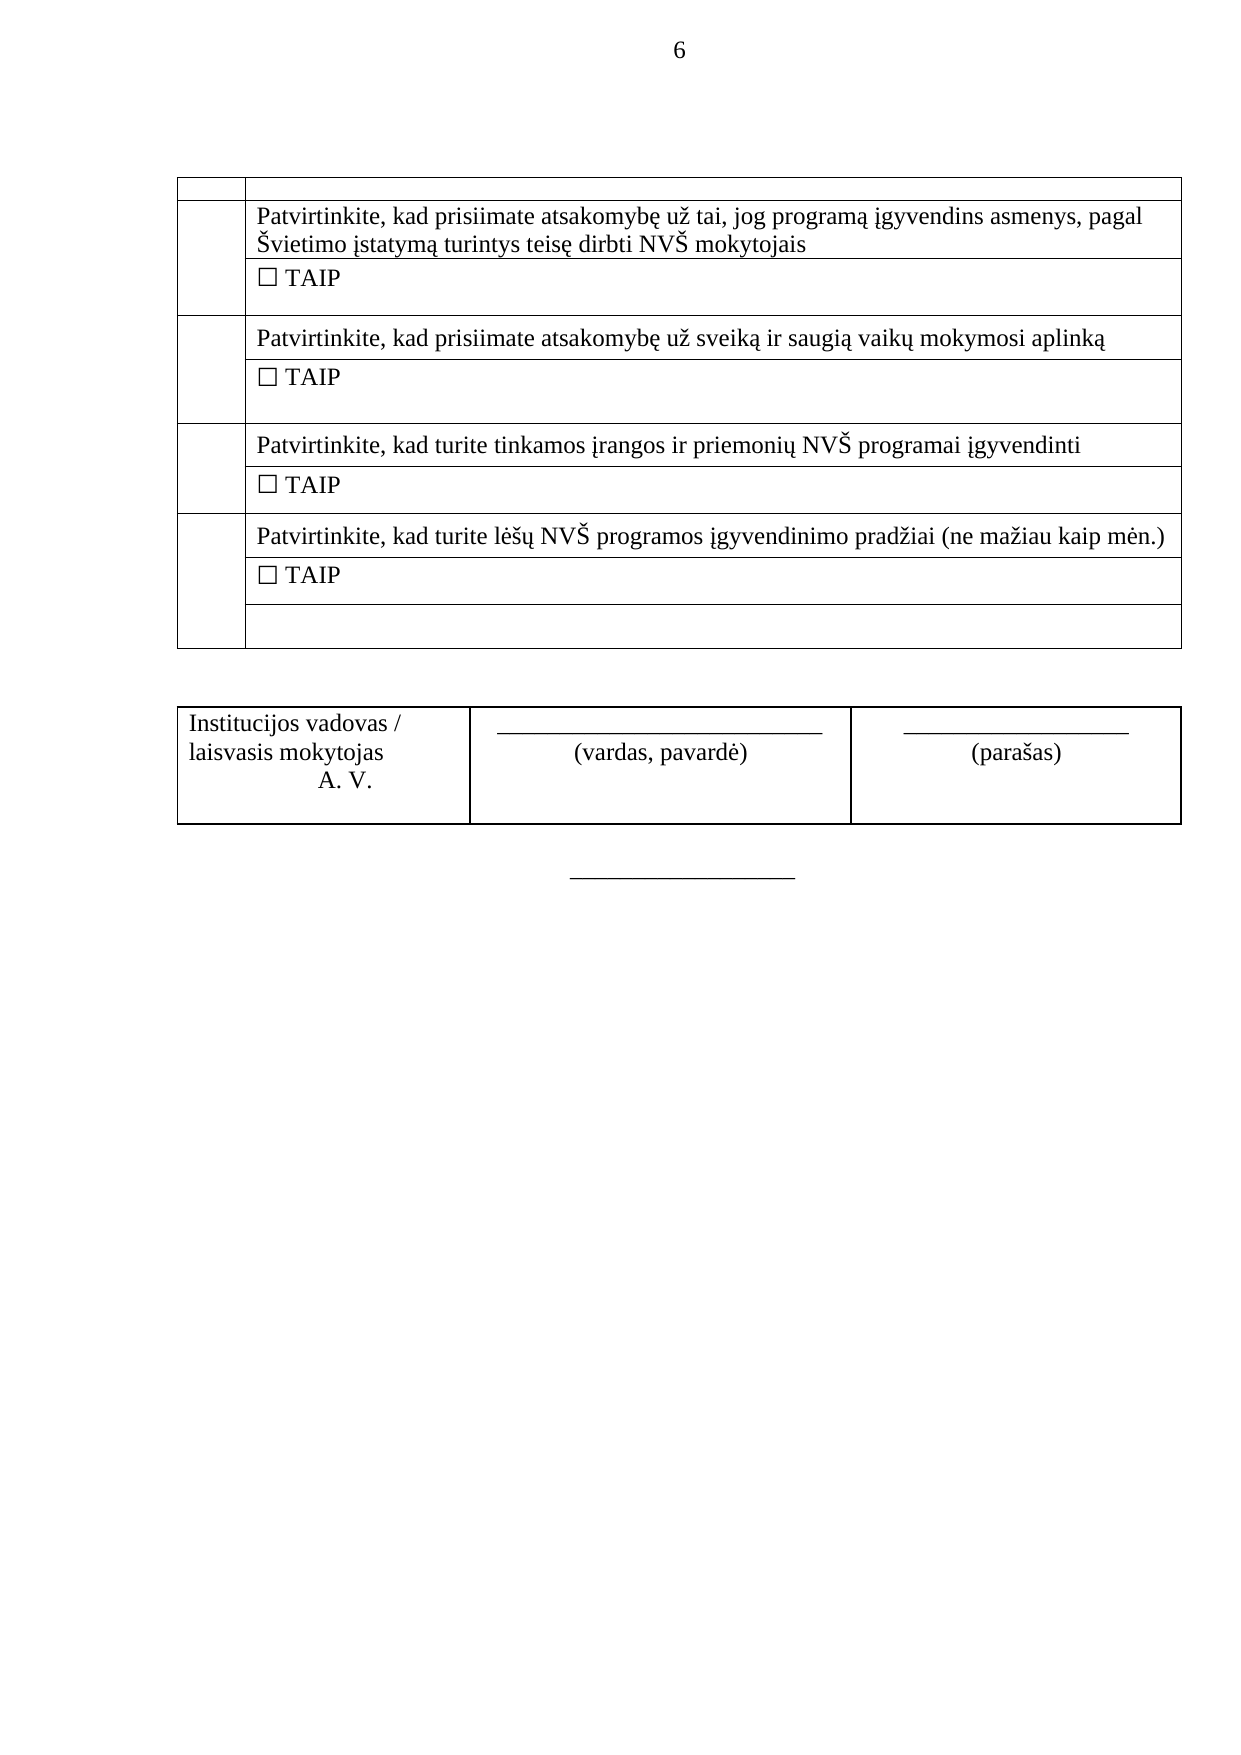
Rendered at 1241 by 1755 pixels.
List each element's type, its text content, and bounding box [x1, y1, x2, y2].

table_cell [759, 649, 840, 677]
table_cell Patvirtinkite, kad prisiimate atsakomybę už tai, jog programą įgyvendins asmenys, pagal Švietimo įstatymą turintys teisę dirbti NVŠ mokytojais [246, 201, 1181, 258]
table_cell ☐ TAIP [246, 467, 1181, 513]
text __________________ [177, 853, 1181, 882]
table_cell [178, 178, 245, 200]
table_cell ☐ TAIP [246, 259, 1181, 315]
table_cell [178, 201, 245, 315]
table_cell [1036, 649, 1060, 677]
table_cell [178, 514, 245, 648]
table_cell Patvirtinkite, kad turite lėšų NVŠ programos įgyvendinimo pradžiai (ne mažiau kaip mėn.) [246, 514, 1181, 557]
table_cell [733, 649, 759, 677]
table_cell [178, 316, 245, 422]
table_cell ☐ TAIP [246, 360, 1181, 422]
table_cell [329, 649, 438, 677]
table_cell [178, 424, 245, 513]
table_cell Patvirtinkite, kad prisiimate atsakomybę už sveiką ir saugią vaikų mokymosi aplinką [246, 316, 1181, 359]
table_cell [971, 649, 1036, 677]
table_cell [840, 649, 971, 677]
table_header Institucijos vadovas / laisvasis mokytojas A. V. [178, 708, 469, 823]
table_header __________________________ (vardas, pavardė) [471, 708, 850, 823]
table_cell [507, 649, 665, 677]
table_cell [438, 649, 507, 677]
table_header __________________ (parašas) [852, 708, 1180, 823]
table_cell Patvirtinkite, kad turite tinkamos įrangos ir priemonių NVŠ programai įgyvendinti [246, 424, 1181, 466]
table_cell [665, 649, 733, 677]
table_cell [246, 178, 1181, 200]
table_cell [245, 649, 303, 677]
table_cell [304, 649, 329, 677]
table_cell [177, 649, 245, 677]
table_cell [246, 605, 1181, 648]
table_cell ☐ TAIP [246, 558, 1181, 604]
table_cell [1060, 649, 1181, 677]
